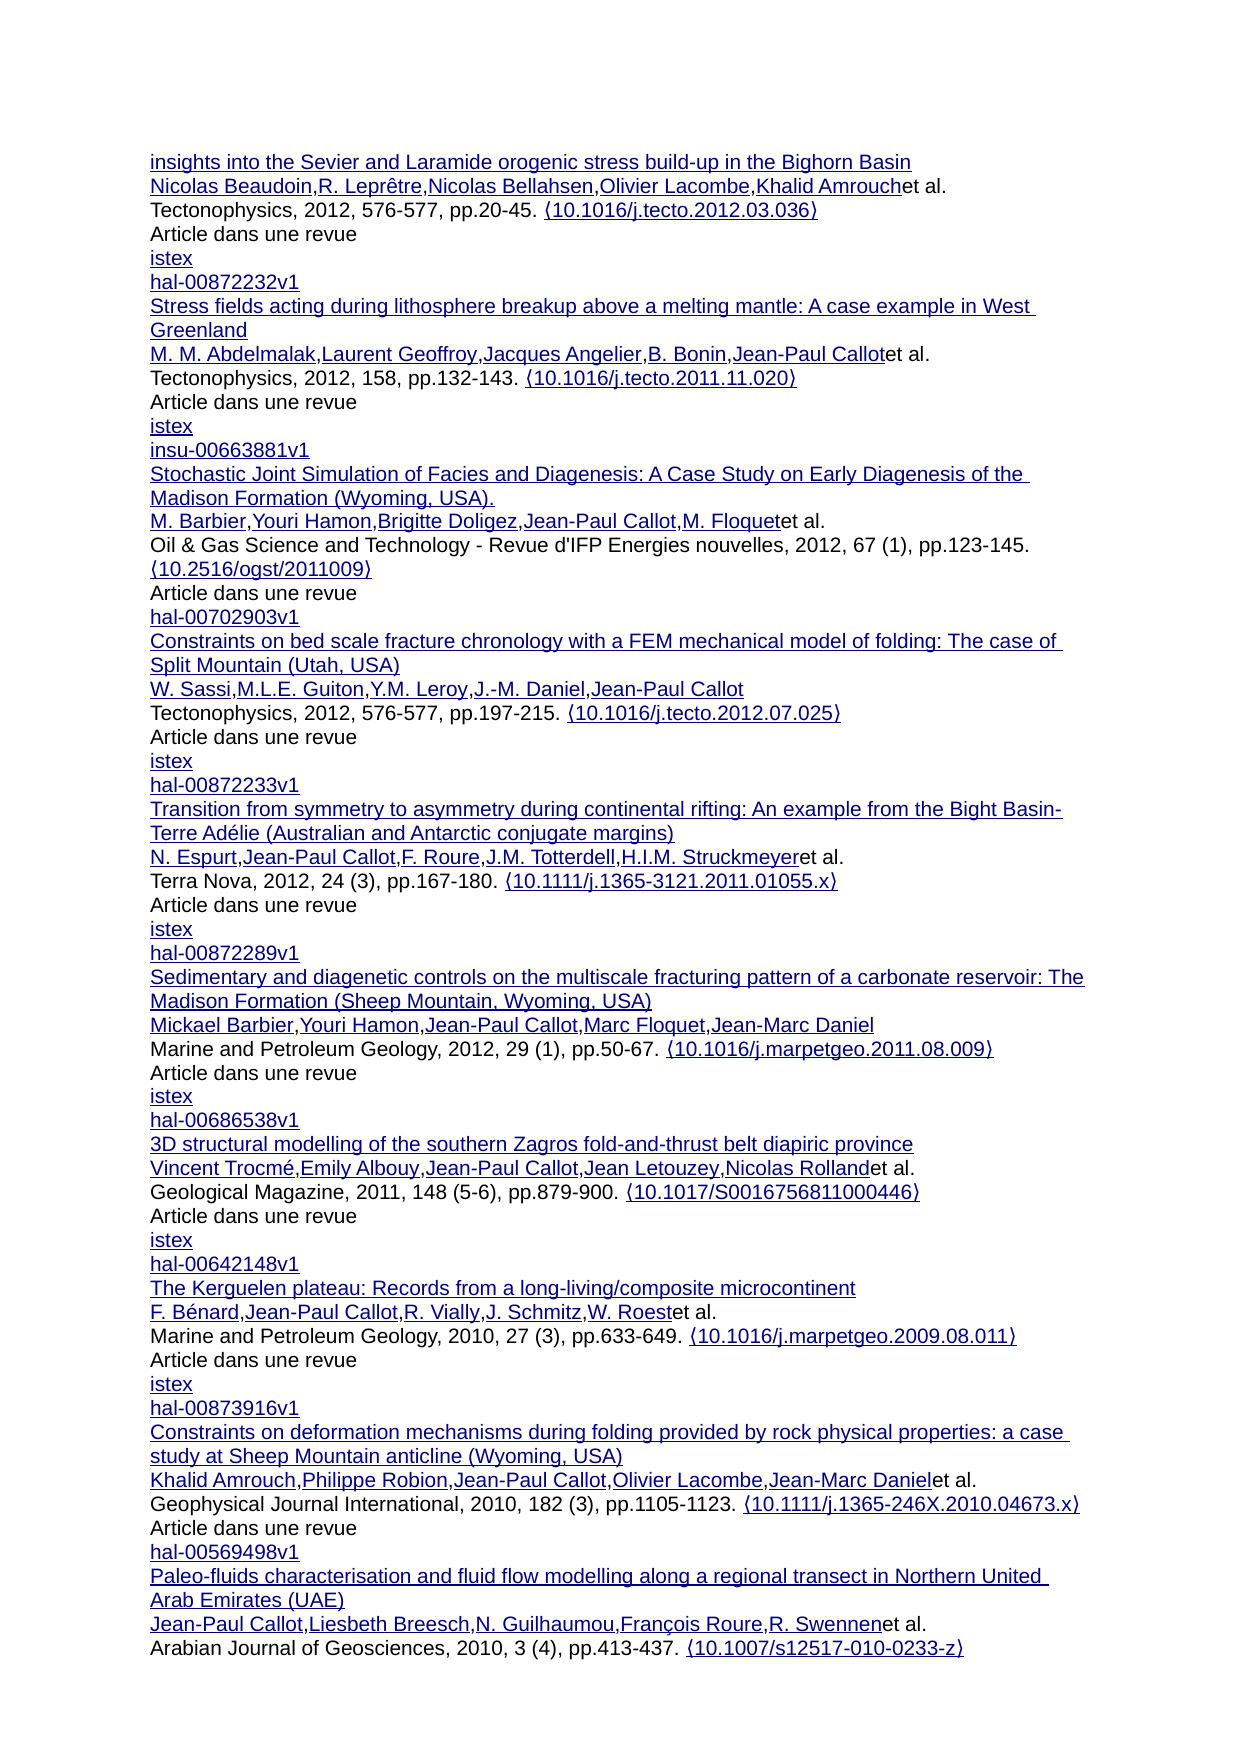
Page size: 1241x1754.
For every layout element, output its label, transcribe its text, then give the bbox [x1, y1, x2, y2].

table_cell The Kerguelen plateau: Records from a long-living/composite microcontinent F. Bénard,Jean-Paul Callot,R. Vially,J. Schmitz,W. Roestet al. Marine and Petroleum Geology, 2010, 27 (3), pp.633-649. ⟨10.1016/j.marpetgeo.2009.08.011⟩ Article dans une revue istex hal-00873916v1 [150, 1276, 1090, 1420]
table_cell Stochastic Joint Simulation of Facies and Diagenesis: A Case Study on Early Diagenesis of the Madison Formation (Wyoming, USA). M. Barbier,Youri Hamon,Brigitte Doligez,Jean-Paul Callot,M. Floquetet al. Oil & Gas Science and Technology - Revue d'IFP Energies nouvelles, 2012, 67 (1), pp.123-145. ⟨10.2516/ogst/2011009⟩ Article dans une revue hal-00702903v1 [150, 461, 1090, 629]
table_cell Paleo-fluids characterisation and fluid flow modelling along a regional transect in Northern United Arab Emirates (UAE) Jean-Paul Callot,Liesbeth Breesch,N. Guilhaumou,François Roure,R. Swennenet al. Arabian Journal of Geosciences, 2010, 3 (4), pp.413-437. ⟨10.1007/s12517-010-0233-z⟩ [150, 1564, 1090, 1659]
table_cell Stress fields acting during lithosphere breakup above a melting mantle: A case example in West Greenland M. M. Abdelmalak,Laurent Geoffroy,Jacques Angelier,B. Bonin,Jean-Paul Callotet al. Tectonophysics, 2012, 158, pp.132-143. ⟨10.1016/j.tecto.2011.11.020⟩ Article dans une revue istex insu-00663881v1 [150, 294, 1090, 461]
table_cell Structural and microstructural evolution of the Rattlesnake Mountain Anticline (Wyoming, USA): New insights into the Sevier and Laramide orogenic stress build-up in the Bighorn Basin Nicolas Beaudoin,R. Leprêtre,Nicolas Bellahsen,Olivier Lacombe,Khalid Amrouchet al. Tectonophysics, 2012, 576-577, pp.20-45. ⟨10.1016/j.tecto.2012.03.036⟩ Article dans une revue istex hal-00872232v1 [150, 150, 1090, 294]
table_cell Constraints on deformation mechanisms during folding provided by rock physical properties: a case study at Sheep Mountain anticline (Wyoming, USA) Khalid Amrouch,Philippe Robion,Jean-Paul Callot,Olivier Lacombe,Jean-Marc Danielet al. Geophysical Journal International, 2010, 182 (3), pp.1105-1123. ⟨10.1111/j.1365-246X.2010.04673.x⟩ Article dans une revue hal-00569498v1 [150, 1420, 1090, 1563]
table_cell Constraints on bed scale fracture chronology with a FEM mechanical model of folding: The case of Split Mountain (Utah, USA) W. Sassi,M.L.E. Guiton,Y.M. Leroy,J.-M. Daniel,Jean-Paul Callot Tectonophysics, 2012, 576-577, pp.197-215. ⟨10.1016/j.tecto.2012.07.025⟩ Article dans une revue istex hal-00872233v1 [150, 629, 1090, 797]
table_cell Transition from symmetry to asymmetry during continental rifting: An example from the Bight Basin-Terre Adélie (Australian and Antarctic conjugate margins) N. Espurt,Jean-Paul Callot,F. Roure,J.M. Totterdell,H.I.M. Struckmeyeret al. Terra Nova, 2012, 24 (3), pp.167-180. ⟨10.1111/j.1365-3121.2011.01055.x⟩ Article dans une revue istex hal-00872289v1 [150, 797, 1090, 964]
table_cell Sedimentary and diagenetic controls on the multiscale fracturing pattern of a carbonate reservoir: The Madison Formation (Sheep Mountain, Wyoming, USA) Mickael Barbier,Youri Hamon,Jean-Paul Callot,Marc Floquet,Jean-Marc Daniel Marine and Petroleum Geology, 2012, 29 (1), pp.50-67. ⟨10.1016/j.marpetgeo.2011.08.009⟩ Article dans une revue istex hal-00686538v1 [150, 965, 1090, 1132]
table_cell 3D structural modelling of the southern Zagros fold-and-thrust belt diapiric province Vincent Trocmé,Emily Albouy,Jean-Paul Callot,Jean Letouzey,Nicolas Rollandet al. Geological Magazine, 2011, 148 (5-6), pp.879-900. ⟨10.1017/S0016756811000446⟩ Article dans une revue istex hal-00642148v1 [150, 1132, 1090, 1276]
